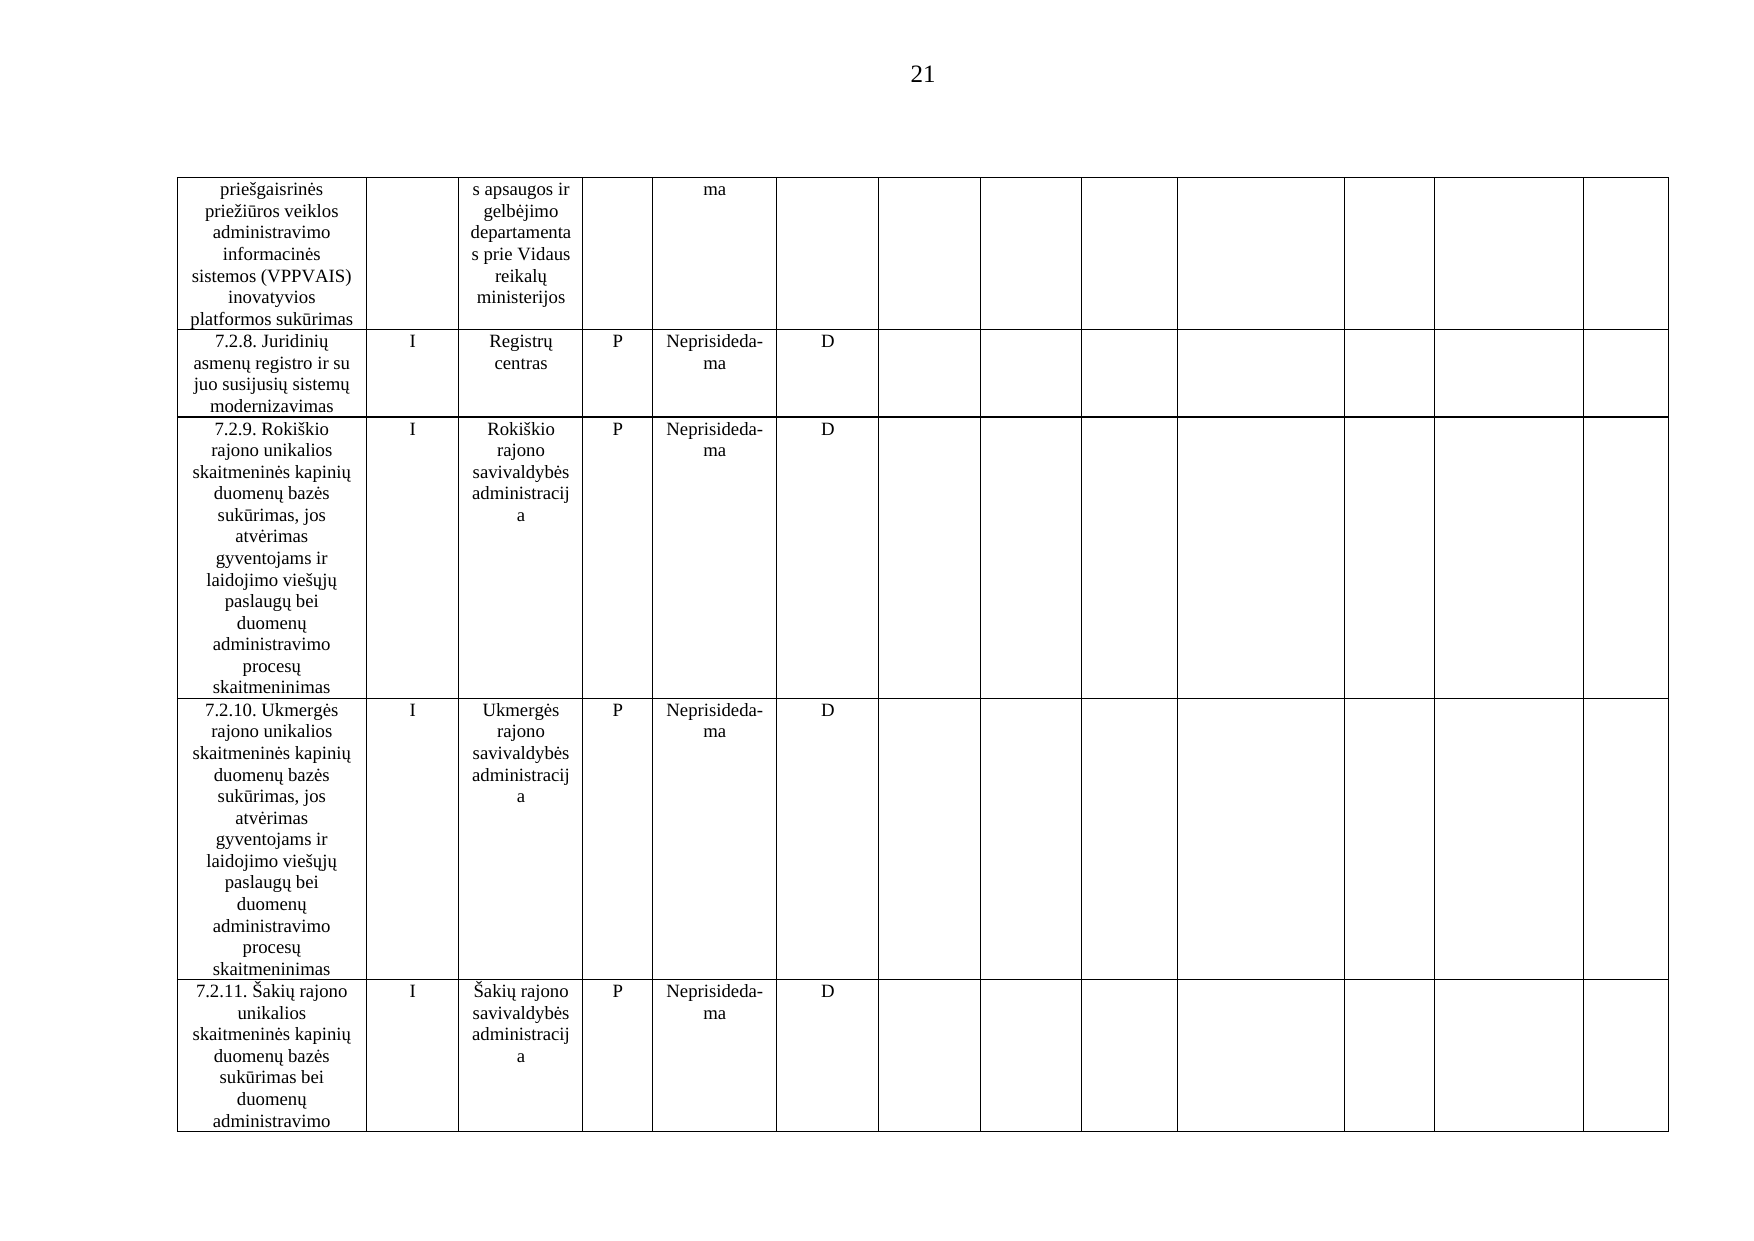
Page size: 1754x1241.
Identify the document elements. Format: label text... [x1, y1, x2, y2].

table_cell [1584, 699, 1668, 979]
table_cell 7.2.10. Ukmergės rajono unikalios skaitmeninės kapinių duomenų bazės sukūrimas, jos atvėrimas gyventojams ir laidojimo viešųjų paslaugų bei duomenų administravimo procesų skaitmeninimas [178, 699, 366, 979]
table_cell [1082, 418, 1177, 698]
table_cell Rokiškio rajono savivaldybės administracija [459, 418, 582, 698]
table_cell [1345, 980, 1434, 1131]
table_cell [1435, 699, 1583, 979]
table_cell [879, 699, 980, 979]
table_cell I [367, 330, 458, 416]
table_cell [1082, 980, 1177, 1131]
table_cell P [583, 980, 652, 1131]
table_cell D [777, 699, 878, 979]
table_cell [1345, 178, 1434, 329]
table_cell [1345, 418, 1434, 698]
table_cell [1082, 178, 1177, 329]
table_cell [981, 418, 1081, 698]
table_cell P [583, 330, 652, 416]
table_cell [1178, 699, 1344, 979]
table_cell [1435, 178, 1583, 329]
table_cell [879, 418, 980, 698]
table_cell [1584, 178, 1668, 329]
table_cell P [583, 418, 652, 698]
table_cell I [367, 699, 458, 979]
table_cell 7.2.9. Rokiškio rajono unikalios skaitmeninės kapinių duomenų bazės sukūrimas, jos atvėrimas gyventojams ir laidojimo viešųjų paslaugų bei duomenų administravimo procesų skaitmeninimas [178, 418, 366, 698]
table_cell [981, 699, 1081, 979]
table_cell [1178, 178, 1344, 329]
table_cell [1435, 418, 1583, 698]
table_cell D [777, 980, 878, 1131]
table_cell [1345, 330, 1434, 416]
table_cell [981, 330, 1081, 416]
table_cell Šakių rajono savivaldybės administracija [459, 980, 582, 1131]
table_cell I [367, 980, 458, 1131]
table_cell 7.2.8. Juridinių asmenų registro ir su juo susijusių sistemų modernizavimas [178, 330, 366, 416]
table_cell Neprisideda- ma [653, 330, 776, 416]
table_cell [1178, 980, 1344, 1131]
table_cell [1082, 699, 1177, 979]
table_cell priešgaisrinės priežiūros veiklos administravimo informacinės sistemos (VPPVAIS) inovatyvios platformos sukūrimas [178, 178, 366, 329]
table_cell [1345, 699, 1434, 979]
table_cell 7.2.11. Šakių rajono unikalios skaitmeninės kapinių duomenų bazės sukūrimas bei duomenų administravimo [178, 980, 366, 1131]
table_cell ma [653, 178, 776, 329]
table_cell s apsaugos ir gelbėjimo departamentas prie Vidaus reikalų ministerijos [459, 178, 582, 329]
table_cell [1584, 980, 1668, 1131]
table_cell [583, 178, 652, 329]
table_cell [777, 178, 878, 329]
table_cell [367, 178, 458, 329]
table_cell Ukmergės rajono savivaldybės administracija [459, 699, 582, 979]
table_cell I [367, 418, 458, 698]
table_cell [1584, 418, 1668, 698]
table_cell [1082, 330, 1177, 416]
table_cell Registrų centras [459, 330, 582, 416]
table_cell [879, 330, 980, 416]
table_cell Neprisideda- ma [653, 980, 776, 1131]
table_cell [879, 178, 980, 329]
table_cell [1435, 330, 1583, 416]
table_cell [981, 980, 1081, 1131]
table_cell [1178, 330, 1344, 416]
table_cell D [777, 330, 878, 416]
table_cell [981, 178, 1081, 329]
table_cell D [777, 418, 878, 698]
table_cell P [583, 699, 652, 979]
table_cell [879, 980, 980, 1131]
table_cell [1178, 418, 1344, 698]
table_cell Neprisideda- ma [653, 418, 776, 698]
table_cell [1584, 330, 1668, 416]
table_cell Neprisideda- ma [653, 699, 776, 979]
table_cell [1435, 980, 1583, 1131]
